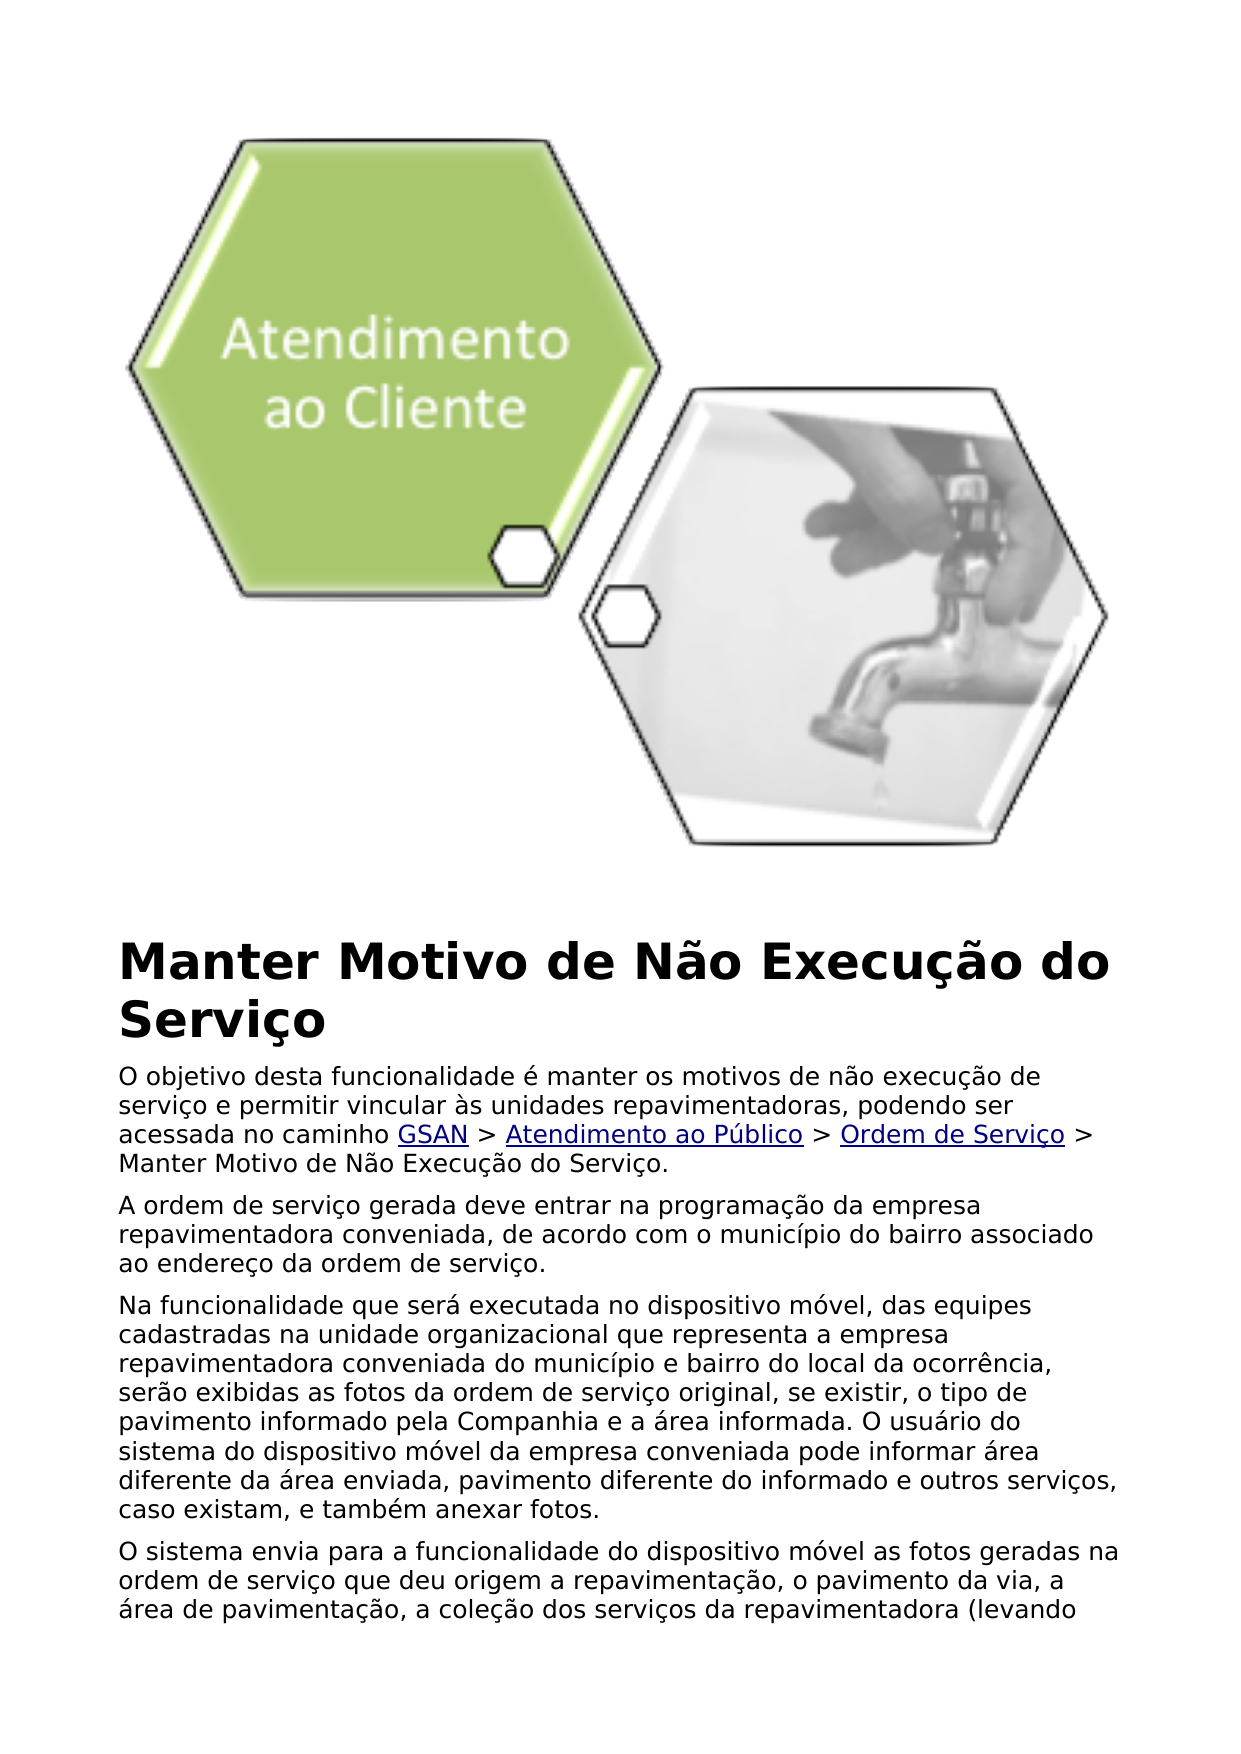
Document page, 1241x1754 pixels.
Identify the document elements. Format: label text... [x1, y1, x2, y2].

text Na funcionalidade que será executada no dispositivo móvel, das equipes cadastradas na unidade organizacional que representa a empresa repavimentadora conveniada do município e bairro do local da ocorrência, serão exibidas as fotos da ordem de serviço original, se existir, o tipo de pavimento informado pela Companhia e a área informada. O usuário do sistema do dispositivo móvel da empresa conveniada pode informar área diferente da área enviada, pavimento diferente do informado e outros serviços, caso existam, e também anexar fotos. [118, 1291, 1122, 1524]
subtitle Manter Motivo de Não Execução do Serviço [118, 933, 1122, 1049]
text O objetivo desta funcionalidade é manter os motivos de não execução de serviço e permitir vincular às unidades repavimentadoras, podendo ser acessada no caminho GSAN > Atendimento ao Público > Ordem de Serviço > Manter Motivo de Não Execução do Serviço. [118, 1062, 1122, 1178]
picture [118, 118, 1123, 866]
text A ordem de serviço gerada deve entrar na programação da empresa repavimentadora conveniada, de acordo com o município do bairro associado ao endereço da ordem de serviço. [118, 1191, 1122, 1278]
text O sistema envia para a funcionalidade do dispositivo móvel as fotos geradas na ordem de serviço que deu origem a repavimentação, o pavimento da via, a área de pavimentação, a coleção dos serviços da repavimentadora (levando [118, 1537, 1122, 1624]
